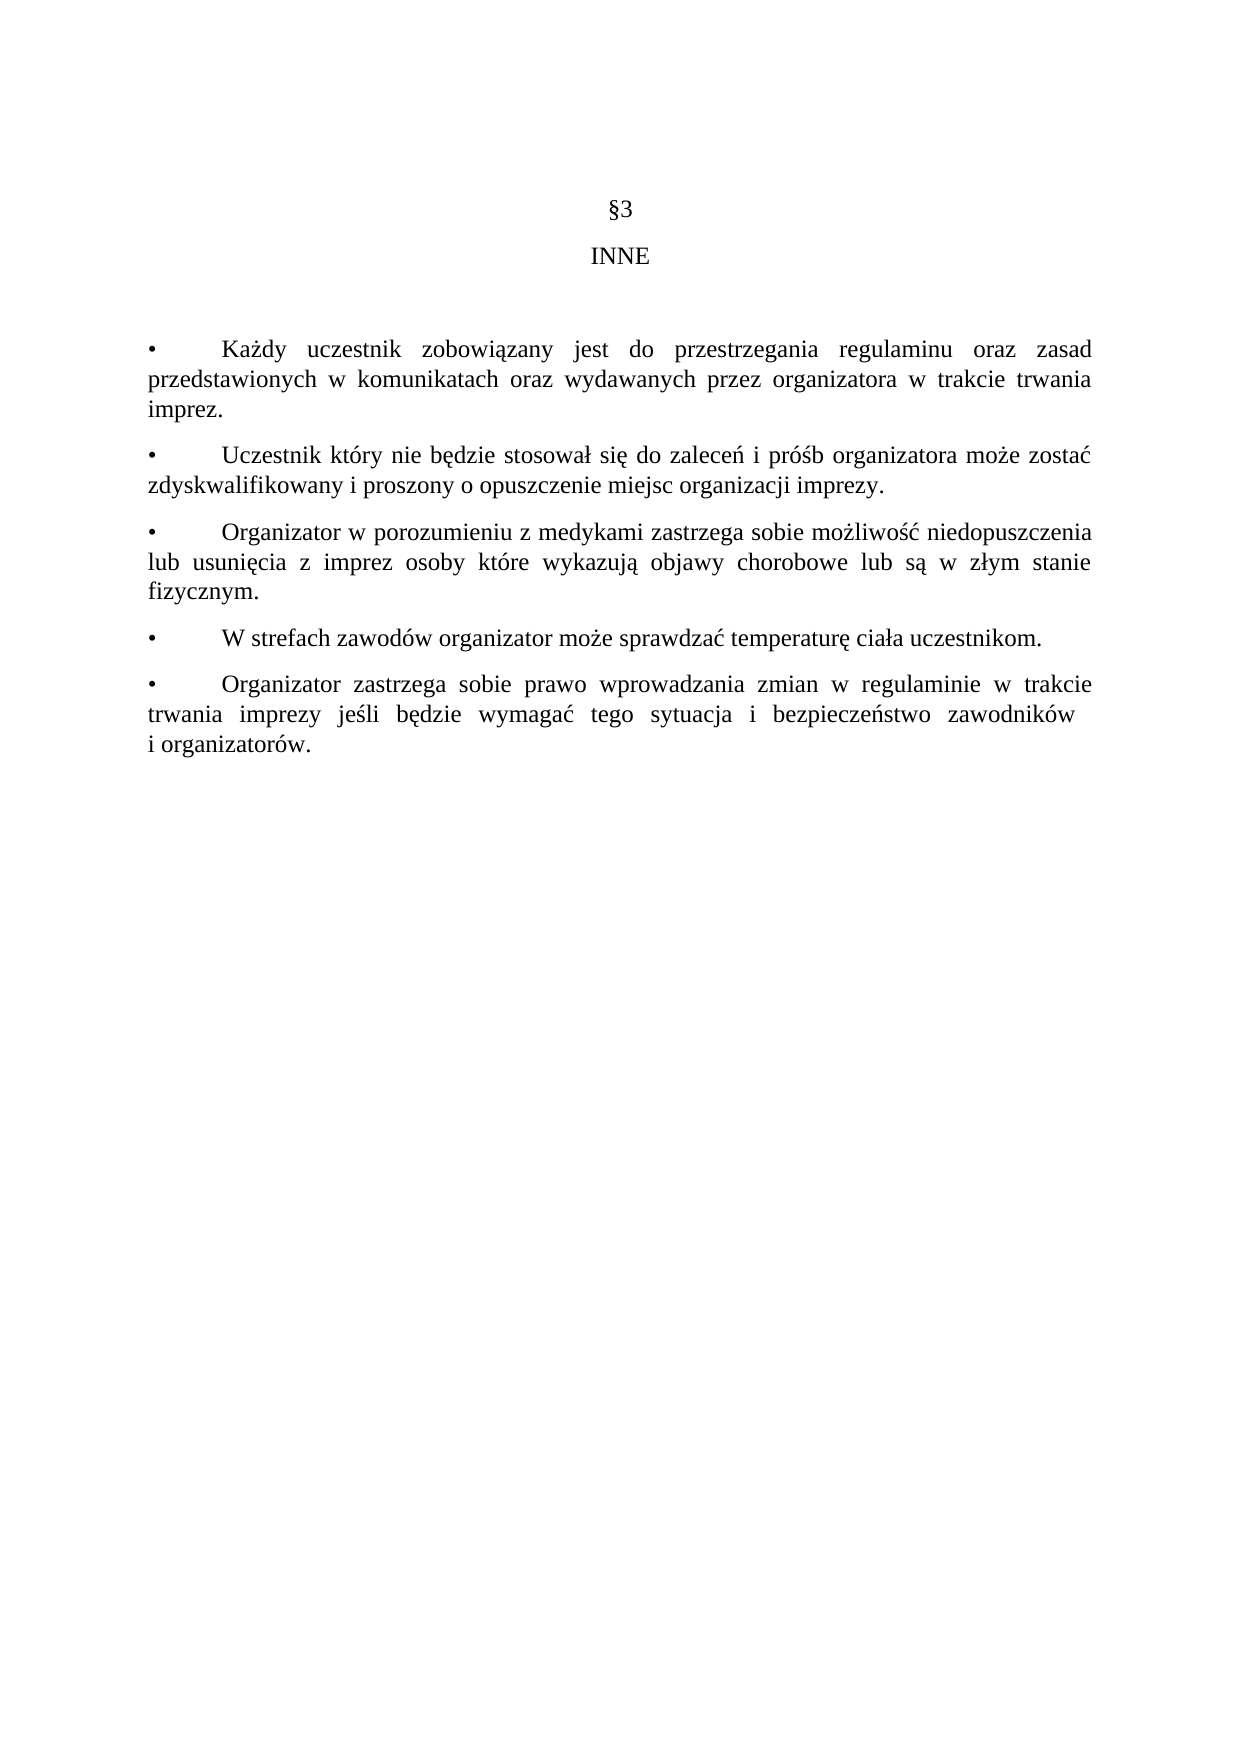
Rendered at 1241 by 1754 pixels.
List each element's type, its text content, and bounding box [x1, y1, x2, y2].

text INNE [148, 241, 1093, 269]
text §3 [148, 194, 1093, 223]
text • Organizator zastrzega sobie prawo wprowadzania zmian w regulaminie w trakcie trwania imprezy jeśli będzie wymagać tego sytuacja i bezpieczeństwo zawodników i organizatorów. [148, 669, 1093, 758]
text • Każdy uczestnik zobowiązany jest do przestrzegania regulaminu oraz zasad przedstawionych w komunikatach oraz wydawanych przez organizatora w trakcie trwania imprez. [148, 334, 1093, 422]
text • W strefach zawodów organizator może sprawdzać temperaturę ciała uczestnikom. [148, 623, 1093, 652]
text • Uczestnik który nie będzie stosował się do zaleceń i próśb organizatora może zostać zdyskwalifikowany i proszony o opuszczenie miejsc organizacji imprezy. [148, 440, 1093, 499]
text • Organizator w porozumieniu z medykami zastrzega sobie możliwość niedopuszczenia lub usunięcia z imprez osoby które wykazują objawy chorobowe lub są w złym stanie fizycznym. [148, 517, 1093, 605]
